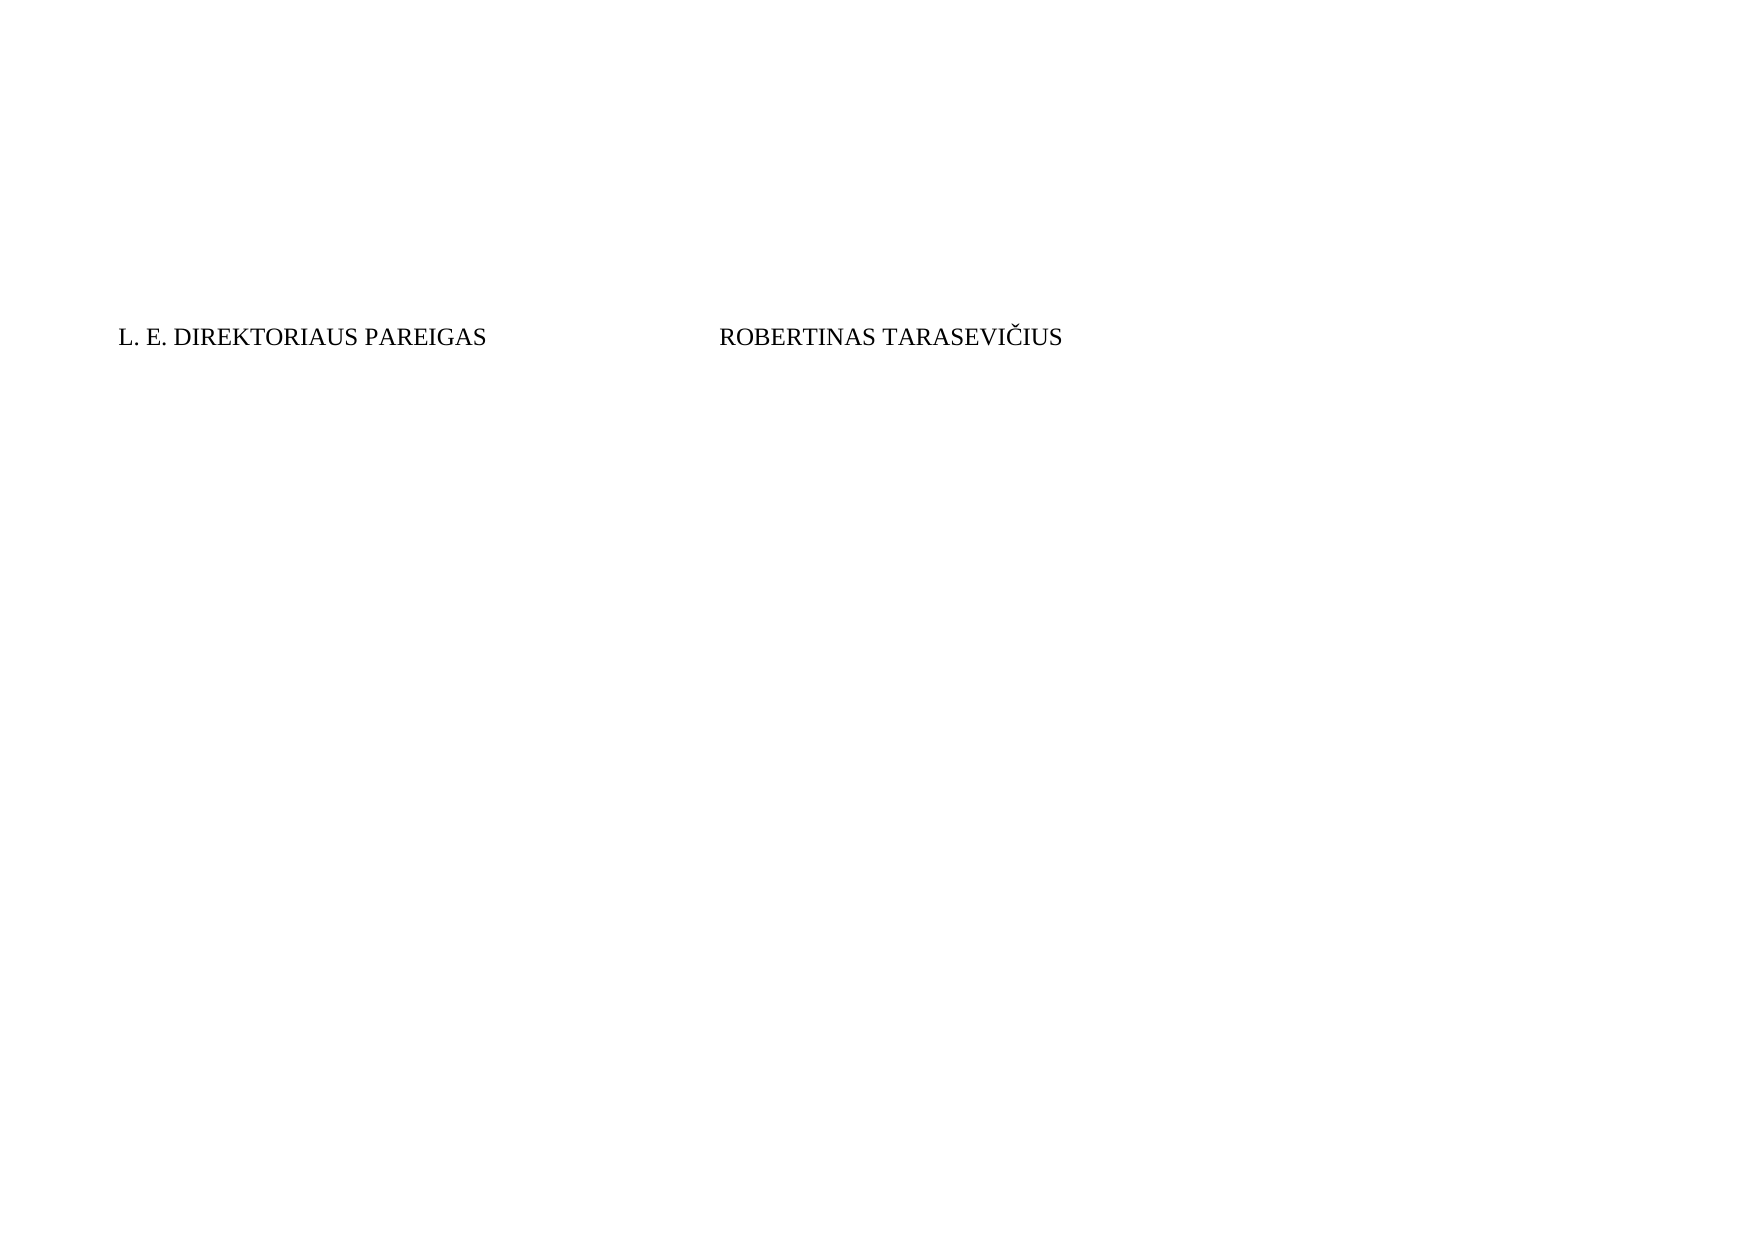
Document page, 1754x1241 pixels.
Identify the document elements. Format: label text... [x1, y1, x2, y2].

text L. e. direktoriaus pareigas Robertinas Tarasevičius [118, 322, 1577, 350]
